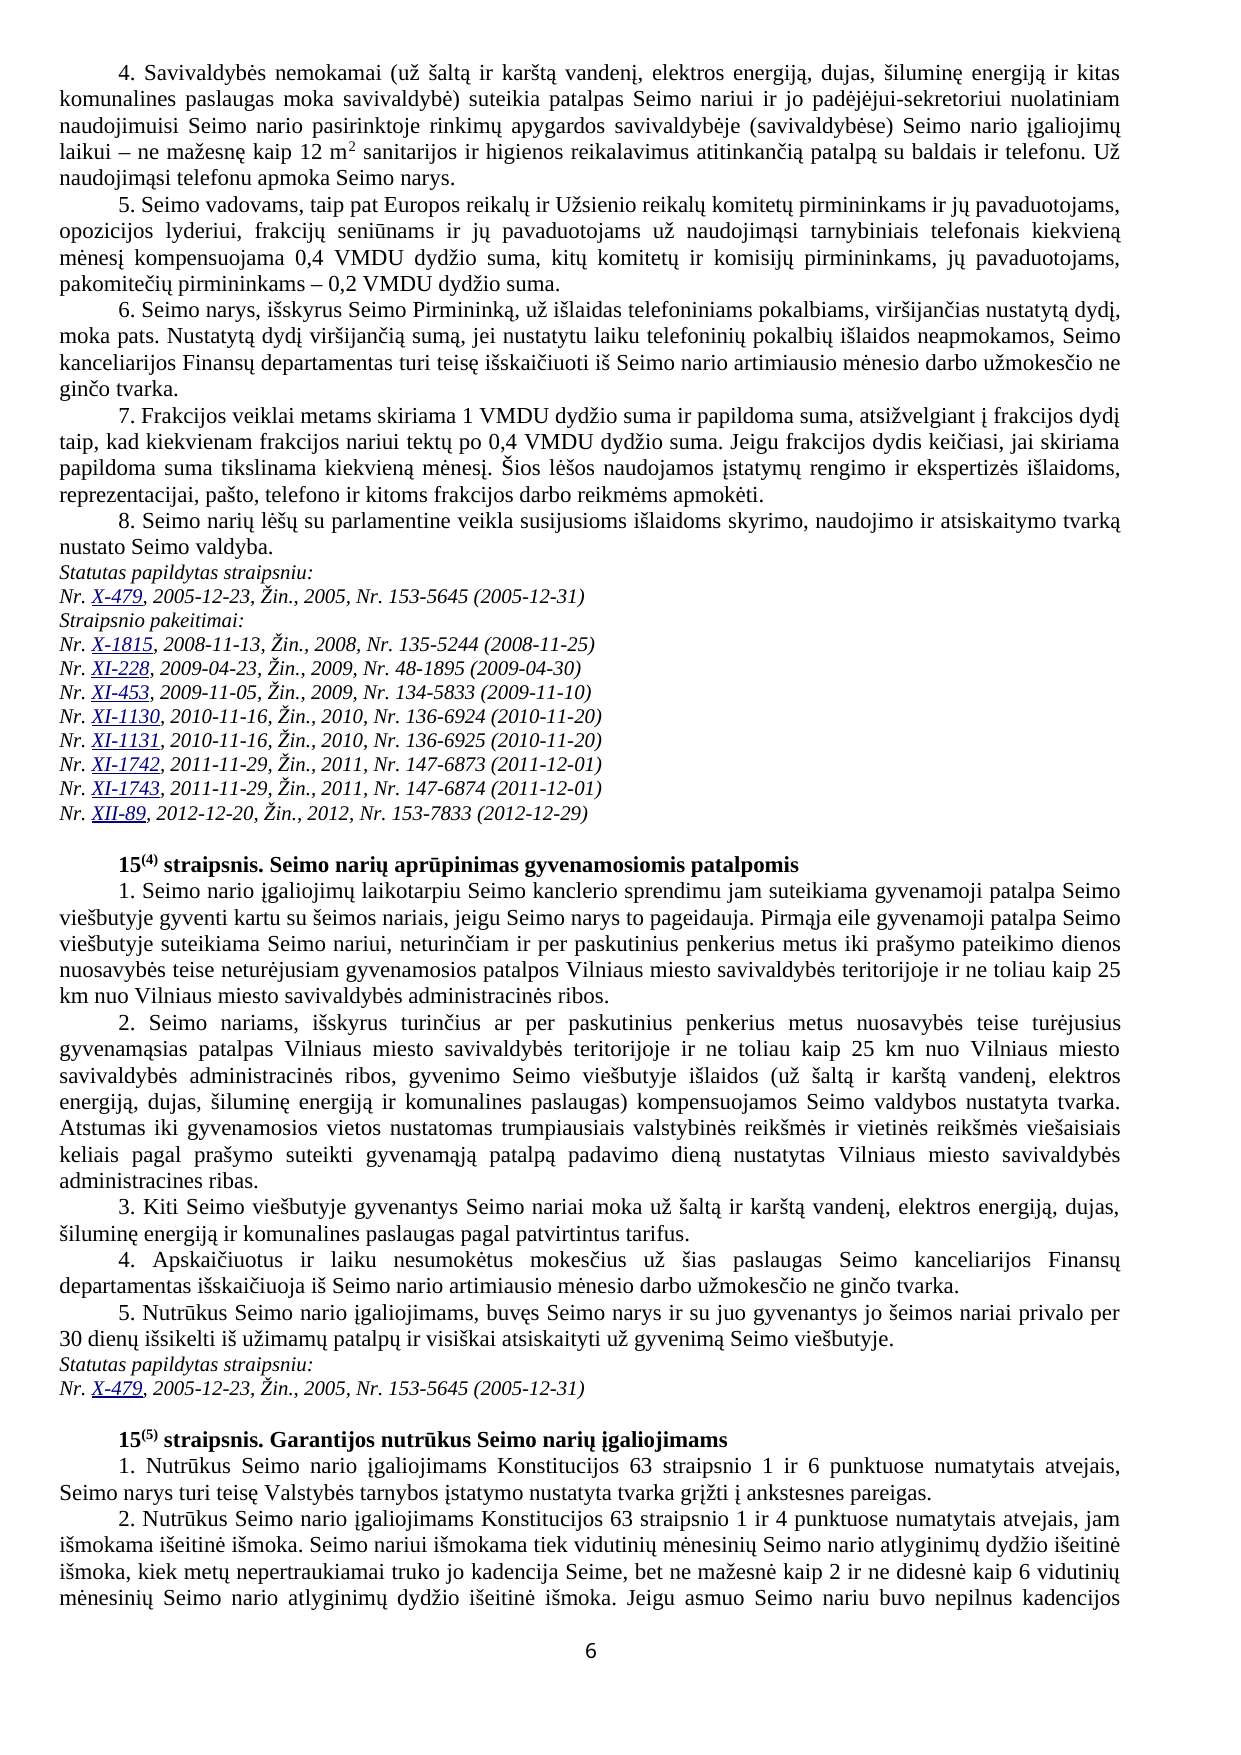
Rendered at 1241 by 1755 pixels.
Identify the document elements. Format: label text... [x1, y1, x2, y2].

text Statutas papildytas straipsniu: [59, 1352, 1122, 1376]
text Statutas papildytas straipsniu: [59, 560, 1122, 584]
text 1. Nutrūkus Seimo nario įgaliojimams Konstitucijos 63 straipsnio 1 ir 6 punktuose numatytais atvejais, Seimo narys turi teisę Valstybės tarnybos įstatymo nustatyta tvarka grįžti į ankstesnes pareigas. [59, 1452, 1122, 1505]
text Nr. XI-1743, 2011-11-29, Žin., 2011, Nr. 147-6874 (2011-12-01) [59, 776, 1122, 800]
text 2. Nutrūkus Seimo nario įgaliojimams Konstitucijos 63 straipsnio 1 ir 4 punktuose numatytais atvejais, jam išmokama išeitinė išmoka. Seimo nariui išmokama tiek vidutinių mėnesinių Seimo nario atlyginimų dydžio išeitinė išmoka, kiek metų nepertraukiamai truko jo kadencija Seime, bet ne mažesnė kaip 2 ir ne didesnė kaip 6 vidutinių mėnesinių Seimo nario atlyginimų dydžio išeitinė išmoka. Jeigu asmuo Seimo nariu buvo nepilnus kadencijos [59, 1505, 1122, 1611]
text Nr. X-1815, 2008-11-13, Žin., 2008, Nr. 135-5244 (2008-11-25) [59, 632, 1122, 656]
text Nr. XI-228, 2009-04-23, Žin., 2009, Nr. 48-1895 (2009-04-30) [59, 656, 1122, 680]
text Nr. X-479, 2005-12-23, Žin., 2005, Nr. 153-5645 (2005-12-31) [59, 1376, 1122, 1400]
text Nr. X-479, 2005-12-23, Žin., 2005, Nr. 153-5645 (2005-12-31) [59, 584, 1122, 608]
text 15(4) straipsnis. Seimo narių aprūpinimas gyvenamosiomis patalpomis [59, 851, 1122, 877]
text 1. Seimo nario įgaliojimų laikotarpiu Seimo kanclerio sprendimu jam suteikiama gyvenamoji patalpa Seimo viešbutyje gyventi kartu su šeimos nariais, jeigu Seimo narys to pageidauja. Pirmąja eile gyvenamoji patalpa Seimo viešbutyje suteikiama Seimo nariui, neturinčiam ir per paskutinius penkerius metus iki prašymo pateikimo dienos nuosavybės teise neturėjusiam gyvenamosios patalpos Vilniaus miesto savivaldybės teritorijoje ir ne toliau kaip 25 km nuo Vilniaus miesto savivaldybės administracinės ribos. [59, 877, 1122, 1009]
text 5. Seimo vadovams, taip pat Europos reikalų ir Užsienio reikalų komitetų pirmininkams ir jų pavaduotojams, opozicijos lyderiui, frakcijų seniūnams ir jų pavaduotojams už naudojimąsi tarnybiniais telefonais kiekvieną mėnesį kompensuojama 0,4 VMDU dydžio suma, kitų komitetų ir komisijų pirmininkams, jų pavaduotojams, pakomitečių pirmininkams – 0,2 VMDU dydžio suma. [59, 191, 1122, 296]
text Nr. XI-1131, 2010-11-16, Žin., 2010, Nr. 136-6925 (2010-11-20) [59, 728, 1122, 752]
text 4. Apskaičiuotus ir laiku nesumokėtus mokesčius už šias paslaugas Seimo kanceliarijos Finansų departamentas išskaičiuoja iš Seimo nario artimiausio mėnesio darbo užmokesčio ne ginčo tvarka. [59, 1246, 1122, 1299]
text 7. Frakcijos veiklai metams skiriama 1 VMDU dydžio suma ir papildoma suma, atsižvelgiant į frakcijos dydį taip, kad kiekvienam frakcijos nariui tektų po 0,4 VMDU dydžio suma. Jeigu frakcijos dydis keičiasi, jai skiriama papildoma suma tikslinama kiekvieną mėnesį. Šios lėšos naudojamos įstatymų rengimo ir ekspertizės išlaidoms, reprezentacijai, pašto, telefono ir kitoms frakcijos darbo reikmėms apmokėti. [59, 402, 1122, 507]
text 2. Seimo nariams, išskyrus turinčius ar per paskutinius penkerius metus nuosavybės teise turėjusius gyvenamąsias patalpas Vilniaus miesto savivaldybės teritorijoje ir ne toliau kaip 25 km nuo Vilniaus miesto savivaldybės administracinės ribos, gyvenimo Seimo viešbutyje išlaidos (už šaltą ir karštą vandenį, elektros energiją, dujas, šiluminę energiją ir komunalines paslaugas) kompensuojamos Seimo valdybos nustatyta tvarka. Atstumas iki gyvenamosios vietos nustatomas trumpiausiais valstybinės reikšmės ir vietinės reikšmės viešaisiais keliais pagal prašymo suteikti gyvenamąją patalpą padavimo dieną nustatytas Vilniaus miesto savivaldybės administracines ribas. [59, 1009, 1122, 1193]
text 3. Kiti Seimo viešbutyje gyvenantys Seimo nariai moka už šaltą ir karštą vandenį, elektros energiją, dujas, šiluminę energiją ir komunalines paslaugas pagal patvirtintus tarifus. [59, 1193, 1122, 1246]
text 5. Nutrūkus Seimo nario įgaliojimams, buvęs Seimo narys ir su juo gyvenantys jo šeimos nariai privalo per 30 dienų išsikelti iš užimamų patalpų ir visiškai atsiskaityti už gyvenimą Seimo viešbutyje. [59, 1299, 1122, 1352]
text Nr. XI-1742, 2011-11-29, Žin., 2011, Nr. 147-6873 (2011-12-01) [59, 752, 1122, 776]
text Nr. XI-453, 2009-11-05, Žin., 2009, Nr. 134-5833 (2009-11-10) [59, 680, 1122, 704]
text Straipsnio pakeitimai: [59, 608, 1122, 632]
text Nr. XII-89, 2012-12-20, Žin., 2012, Nr. 153-7833 (2012-12-29) [59, 800, 1122, 824]
text 15(5) straipsnis. Garantijos nutrūkus Seimo narių įgaliojimams [59, 1426, 1122, 1452]
text 8. Seimo narių lėšų su parlamentine veikla susijusioms išlaidoms skyrimo, naudojimo ir atsiskaitymo tvarką nustato Seimo valdyba. [59, 507, 1122, 560]
text Nr. XI-1130, 2010-11-16, Žin., 2010, Nr. 136-6924 (2010-11-20) [59, 704, 1122, 728]
text 6. Seimo narys, išskyrus Seimo Pirmininką, už išlaidas telefoniniams pokalbiams, viršijančias nustatytą dydį, moka pats. Nustatytą dydį viršijančią sumą, jei nustatytu laiku telefoninių pokalbių išlaidos neapmokamos, Seimo kanceliarijos Finansų departamentas turi teisę išskaičiuoti iš Seimo nario artimiausio mėnesio darbo užmokesčio ne ginčo tvarka. [59, 296, 1122, 402]
text 4. Savivaldybės nemokamai (už šaltą ir karštą vandenį, elektros energiją, dujas, šiluminę energiją ir kitas komunalines paslaugas moka savivaldybė) suteikia patalpas Seimo nariui ir jo padėjėjui-sekretoriui nuolatiniam naudojimuisi Seimo nario pasirinktoje rinkimų apygardos savivaldybėje (savivaldybėse) Seimo nario įgaliojimų laikui – ne mažesnę kaip 12 m2 sanitarijos ir higienos reikalavimus atitinkančią patalpą su baldais ir telefonu. Už naudojimąsi telefonu apmoka Seimo narys. [59, 59, 1122, 191]
